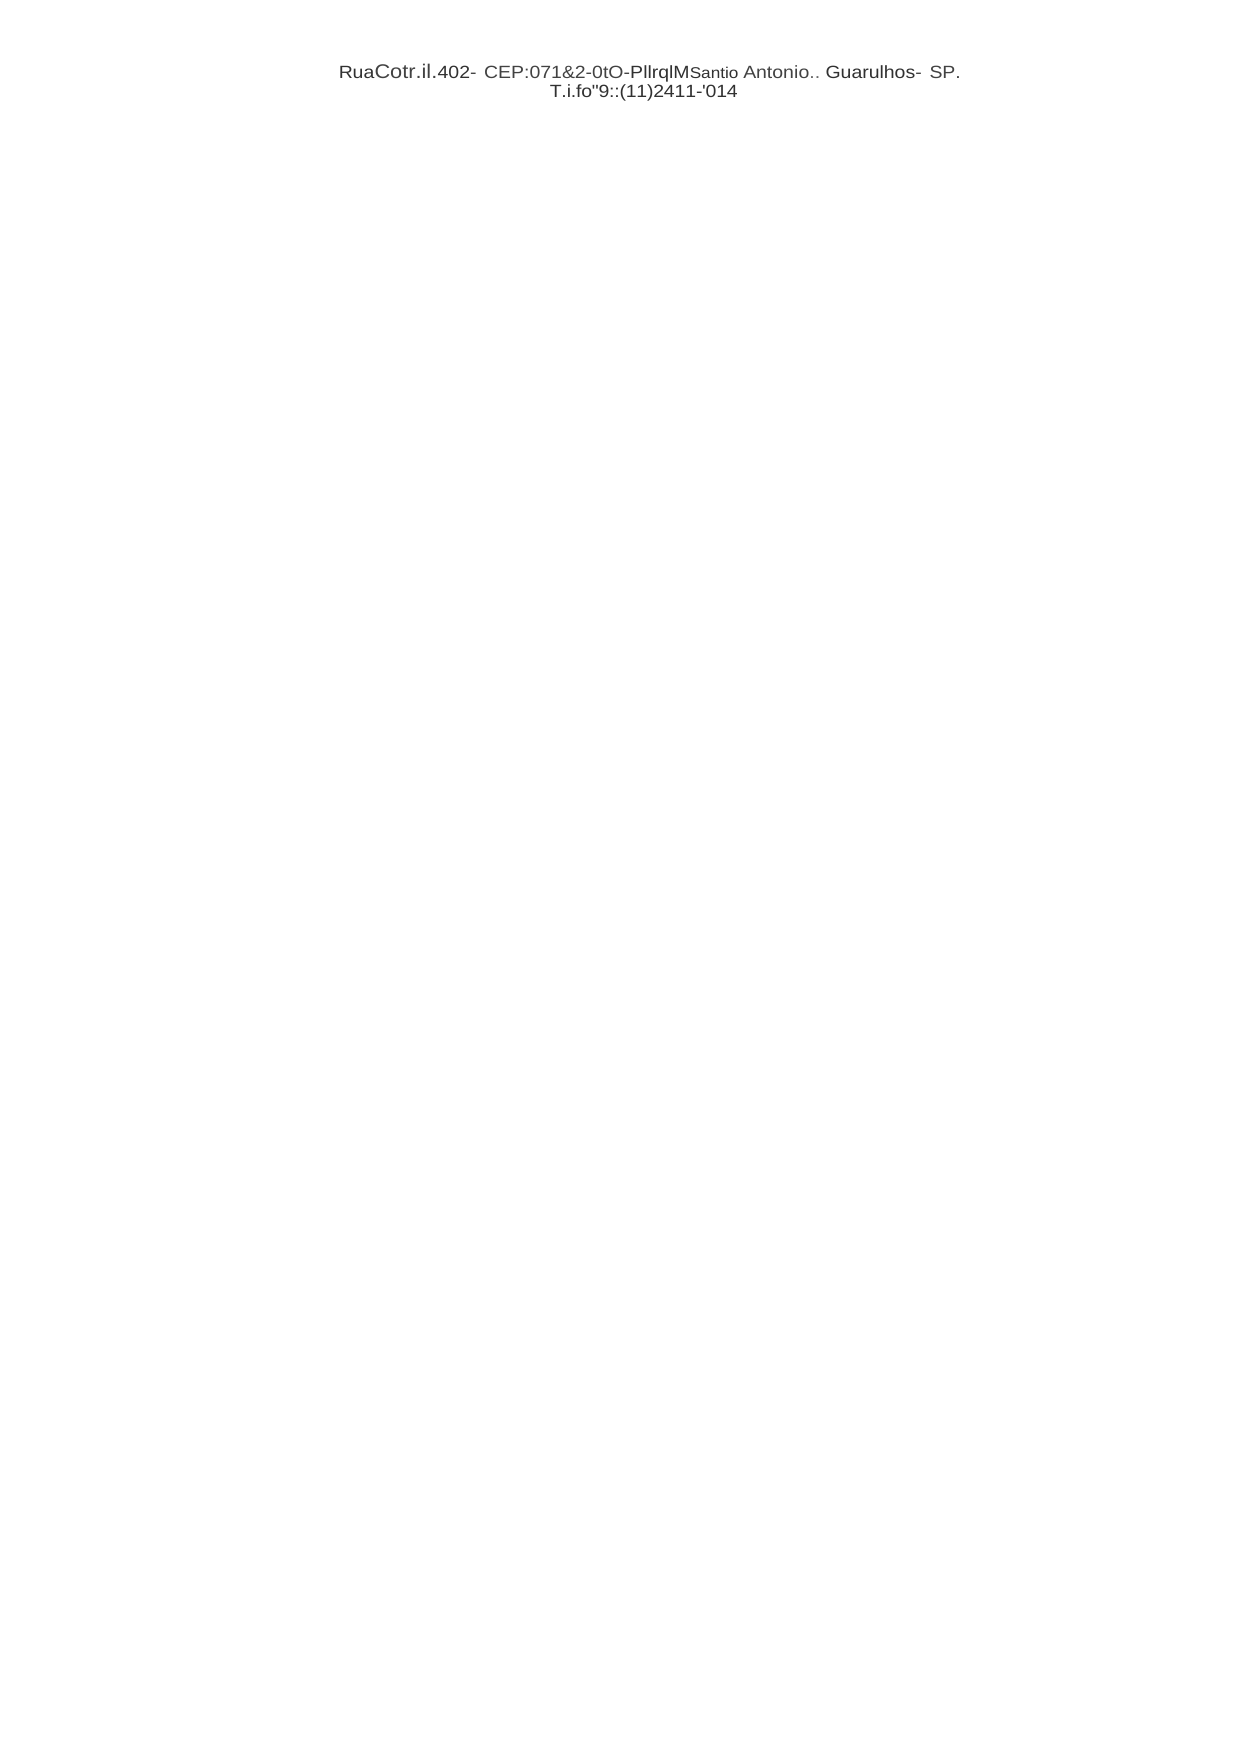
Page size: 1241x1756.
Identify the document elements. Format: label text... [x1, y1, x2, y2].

text RuaCotr.il.402- CEP:071&2-0tO-PllrqlMSantio Antonio.. Guarulhos- SP. T.i.fo"9::(11)2411-'014 [338, 62, 961, 101]
